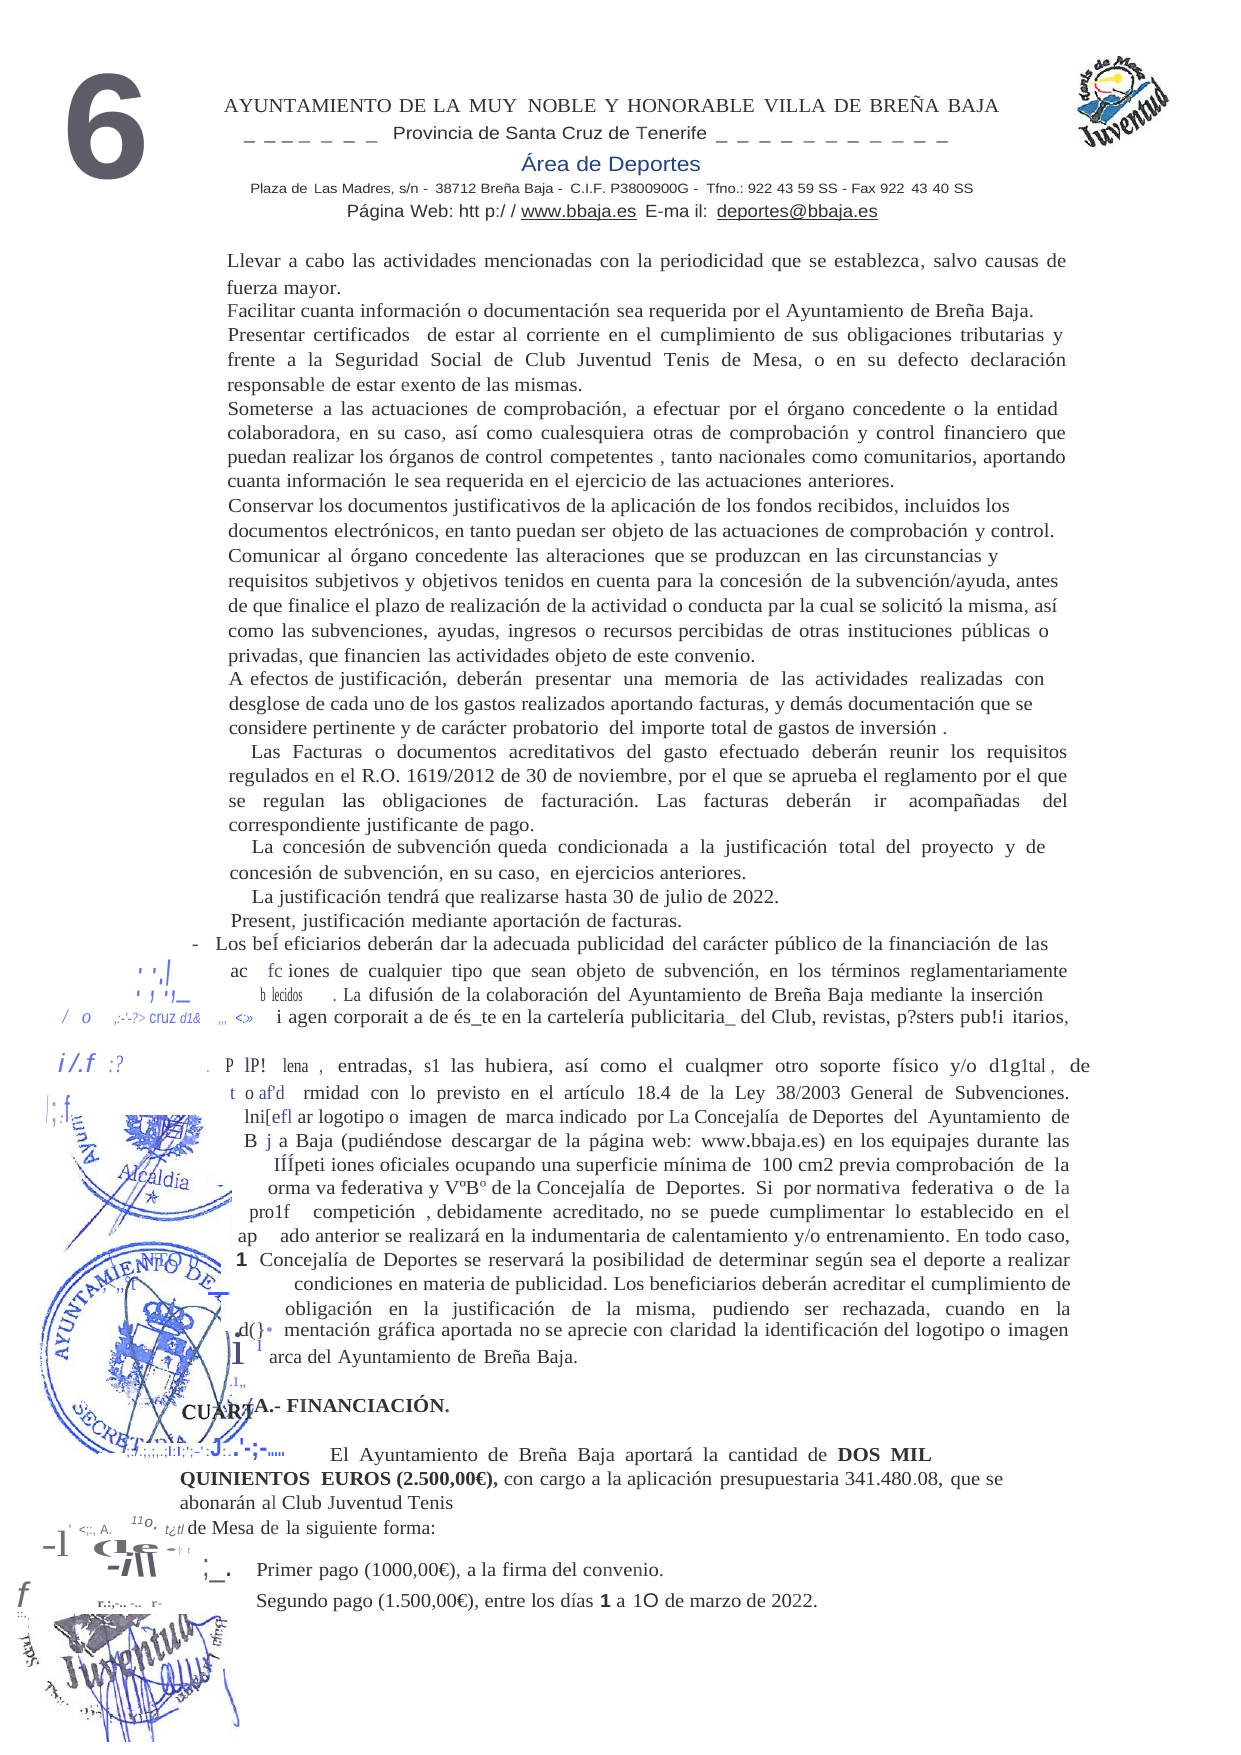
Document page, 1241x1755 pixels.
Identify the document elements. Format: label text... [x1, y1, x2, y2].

text d(}• mentación gráfica aportada no se aprecie con claridad la identificación del logotipo o imagen [254, 1321, 1069, 1341]
text - Los beÍ eficiarios deberán dar la adecuada publicidad del carácter público de la financiación de las [192, 934, 1236, 954]
text Facilitar cuanta información o documentación sea requerida por el Ayuntamiento de Breña Baja. [227, 303, 1236, 321]
text t o af'd rmidad con lo previsto en el artículo 18.4 de la Ley 38/2003 General de Subvenciones. [0, 1082, 1069, 1103]
text Página Web: htt p:/ / www.bbaja.es E-ma il: deportes@bbaja.es [167, 201, 1058, 221]
text Las Facturas o documentos acreditativos del gasto efectuado deberán reunir los requisitos regulados en el R.O. 1619/2012 de 30 de noviembre, por el que se aprueba el reglamento por el que se regulan las obligaciones de facturación. Las facturas deberán ir acompañadas del correspondiente justificante de pago. [228, 740, 1068, 836]
text ,<,,°t' condiciones en materia de publicidad. Los beneficiarios deberán acreditar el cumplimiento de obligación en la justificación de la misma, pudiendo ser rechazada, cuando en la [254, 1271, 1071, 1320]
text concesión de subvención, en su caso, en ejercicios anteriores. [229, 861, 1236, 883]
text colaboradora, en su caso, así como cualesquiera otras de comprobación y control financiero que puedan realizar los órganos de control competentes , tanto nacionales como comunitarios, aportando cuanta información le sea requerida en el ejercicio de las actuaciones anteriores. [227, 421, 1067, 492]
text ';:/.;,;,.;l:I;';-':J:..'-;-..... El Ayuntamiento de Breña Baja aportará la cantidad de DOS MIL QUINIENTOS EUROS (2.500,00€), con cargo a la aplicación presupuestaria 341.480.08, que se abonarán al Club Juventud Tenis [123, 1432, 1071, 1514]
text : ;·!,_ [0, 954, 196, 1007]
text -l [41, 1524, 69, 1564]
text \ NTO l) 1 Concejalía de Deportes se reservará la posibilidad de determinar según sea el deporte a realizar [254, 1248, 1070, 1271]
text f r.:,-.. -.. r- Segundo pago (1.500,00€), entre los días 1 a 1O de marzo de 2022. [16, 1582, 1236, 1614]
text Someterse a las actuaciones de comprobación, a efectuar por el órgano concedente o la entidad [227, 398, 1236, 419]
text desglose de cada uno de los gastos realizados aportando facturas, y demás documentación que se considere pertinente y de carácter probatorio del importe total de gastos de inversión . [228, 692, 1077, 739]
text Llevar a cabo las actividades mencionadas con la periodicidad que se establezca, salvo causas de fuerza mayor. [226, 249, 1066, 299]
text /;if/.f :? . P lP! lena , entradas, s1 las hubiera, así como el cualqmer otro soporte físico y/o d1g1tal , de [46, 1035, 1236, 1082]
subtitle - A.- FINANCIACIÓN. [254, 1393, 1236, 1416]
text -i\\ ;_. Primer pago (1000,00€), a la firma del convenio. [106, 1557, 1236, 1582]
text Presentar certificados de estar al corriente en el cumplimiento de sus obligaciones tributarias y frente a la Seguridad Social de Club Juventud Tenis de Mesa, o en su defecto declaración responsable de estar exento de las mismas. [227, 323, 1066, 396]
text A efectos de justificación, deberán presentar una memoria de las actividades realizadas con [228, 668, 1236, 689]
text _ _ _ _ _ _ _ Provincia de Santa Cruz de Tenerife _ _ _ _ _ _ _ _ _ _ _ [244, 123, 1072, 143]
text Plaza de Las Madres, s/n - 38712 Breña Baja - C.I.F. P3800900G - Tfno.: 922 43 59 SS - Fax 922 43 40 SS [166, 181, 1058, 196]
text Present, justificación mediante aportación de facturas. [230, 909, 1236, 932]
text ' <;:, A. 11º· t¿tl de Mesa de la siguiente forma: [69, 1515, 1236, 1539]
text · lni[efl ar logotipo o imagen de marca indicado por La Concejalía de Deportes del Ayuntamiento de B j a Baja (pudiéndose descargar de la página web: www.bbaja.es) en los equipajes durante las IÍÍpeti iones oficiales ocupando una superficie mínima de 100 cm2 previa comprobación de la orma va federativa y VºBº de la Concejalía de Deportes. Si por normativa federativa o de la pro1f competición , debidamente acreditado, no se puede cumplimentar lo establecido en el ap ado anterior se realizará en la indumentaria de calentamiento y/o entrenamiento. En todo caso, [67, 1105, 1069, 1247]
text (le •{· r [91, 1539, 1236, 1557]
text AYUNTAMIENTO DE LA MUY NOBLE Y HONORABLE VILLA DE BREÑA BAJA [165, 94, 1058, 117]
text La concesión de subvención queda condicionada a la justificación total del proyecto y de [251, 837, 1236, 858]
text ac fc iones de cualquier tipo que sean objeto de subvención, en los términos reglamentariamente b lecidos . La difusión de la colaboración del Ayuntamiento de Breña Baja mediante la inserción [230, 959, 1070, 1006]
text / o ,:-'-?> cruz d1& ,,, <:» i agen corporait a de és_te en la cartelería publicitaria_ del Club, revistas, p?sters pub!i itarios, [62, 1009, 1236, 1027]
text Conservar los documentos justificativos de la aplicación de los fondos recibidos, incluidos los documentos electrónicos, en tanto puedan ser objeto de las actuaciones de comprobación y control. Comunicar al órgano concedente las alteraciones que se produzcan en las circunstancias y requisitos subjetivos y objetivos tenidos en cuenta para la concesión de la subvención/ayuda, antes de que finalice el plazo de realización de la actividad o conducta par la cual se solicitó la misma, así como las subvenciones, ayudas, ingresos o recursos percibidas de otras instituciones públicas o privadas, que financien las actividades objeto de este convenio. [228, 493, 1077, 666]
text La justificación tendrá que realizarse hasta 30 de julio de 2022. [251, 885, 1236, 908]
text I arca del Ayuntamiento de Breña Baja. [257, 1341, 1236, 1369]
text .1,, [254, 1374, 1236, 1389]
text 6 [62, 44, 150, 212]
text Área de Deportes [164, 151, 1058, 175]
